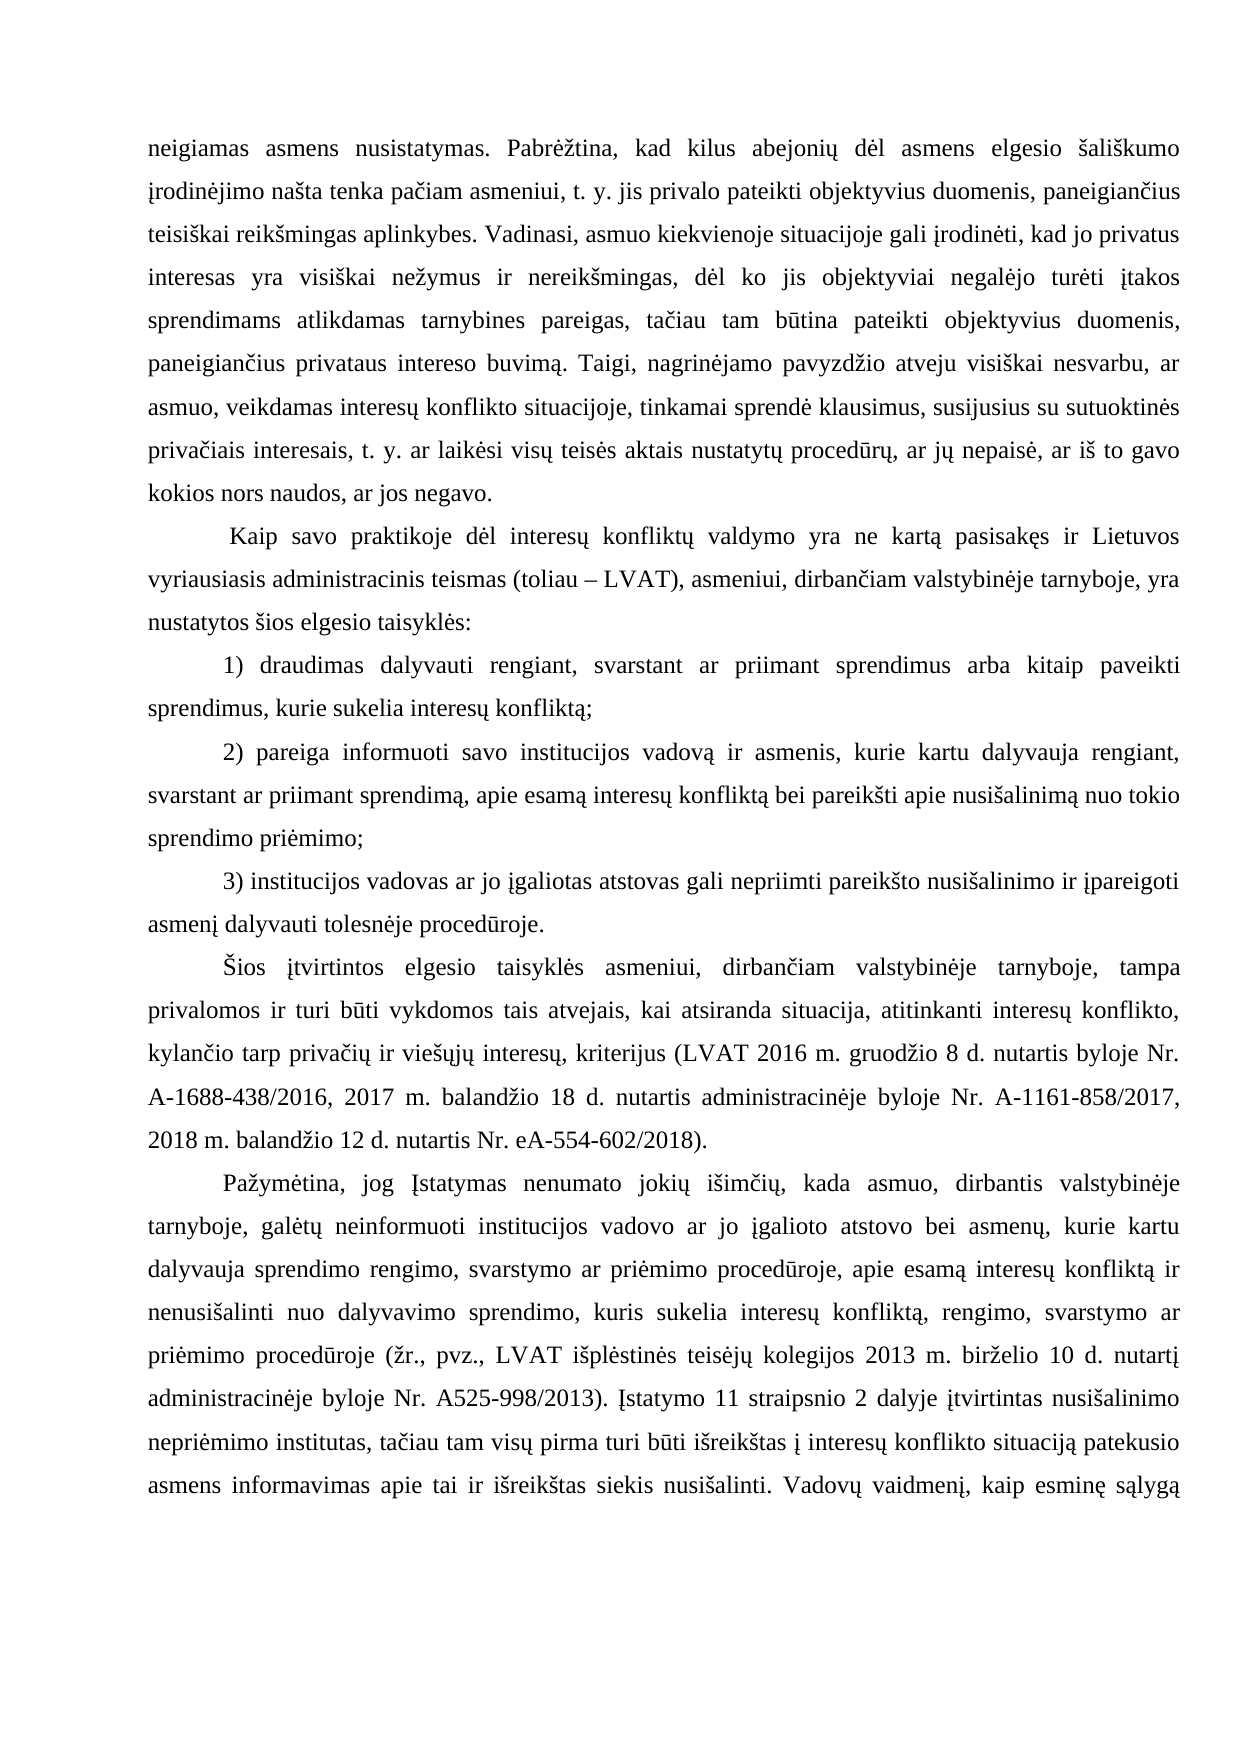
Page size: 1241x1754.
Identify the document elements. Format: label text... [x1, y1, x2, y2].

text 2) pareiga informuoti savo institucijos vadovą ir asmenis, kurie kartu dalyvauja rengiant, svarstant ar priimant sprendimą, apie esamą interesų konfliktą bei pareikšti apie nusišalinimą nuo tokio sprendimo priėmimo; [148, 737, 1181, 852]
text Kaip savo praktikoje dėl interesų konfliktų valdymo yra ne kartą pasisakęs ir Lietuvos vyriausiasis administracinis teismas (toliau – LVAT), asmeniui, dirbančiam valstybinėje tarnyboje, yra nustatytos šios elgesio taisyklės: [148, 521, 1181, 636]
text Pažymėtina, jog Įstatymas nenumato jokių išimčių, kada asmuo, dirbantis valstybinėje tarnyboje, galėtų neinformuoti institucijos vadovo ar jo įgalioto atstovo bei asmenų, kurie kartu dalyvauja sprendimo rengimo, svarstymo ar priėmimo procedūroje, apie esamą interesų konfliktą ir nenusišalinti nuo dalyvavimo sprendimo, kuris sukelia interesų konfliktą, rengimo, svarstymo ar priėmimo procedūroje (žr., pvz., LVAT išplėstinės teisėjų kolegijos 2013 m. birželio 10 d. nutartį administracinėje byloje Nr. A525-998/2013). Įstatymo 11 straipsnio 2 dalyje įtvirtintas nusišalinimo nepriėmimo institutas, tačiau tam visų pirma turi būti išreikštas į interesų konflikto situaciją patekusio asmens informavimas apie tai ir išreikštas siekis nusišalinti. Vadovų vaidmenį, kaip esminę sąlygą [148, 1168, 1181, 1498]
text Šios įtvirtintos elgesio taisyklės asmeniui, dirbančiam valstybinėje tarnyboje, tampa privalomos ir turi būti vykdomos tais atvejais, kai atsiranda situacija, atitinkanti interesų konflikto, kylančio tarp privačių ir viešųjų interesų, kriterijus (LVAT 2016 m. gruodžio 8 d. nutartis byloje Nr. A-1688-438/2016, 2017 m. balandžio 18 d. nutartis administracinėje byloje Nr. A-1161-858/2017, 2018 m. balandžio 12 d. nutartis Nr. eA-554-602/2018). [148, 952, 1181, 1153]
text neigiamas asmens nusistatymas. Pabrėžtina, kad kilus abejonių dėl asmens elgesio šališkumo įrodinėjimo našta tenka pačiam asmeniui, t. y. jis privalo pateikti objektyvius duomenis, paneigiančius teisiškai reikšmingas aplinkybes. Vadinasi, asmuo kiekvienoje situacijoje gali įrodinėti, kad jo privatus interesas yra visiškai nežymus ir nereikšmingas, dėl ko jis objektyviai negalėjo turėti įtakos sprendimams atlikdamas tarnybines pareigas, tačiau tam būtina pateikti objektyvius duomenis, paneigiančius privataus intereso buvimą. Taigi, nagrinėjamo pavyzdžio atveju visiškai nesvarbu, ar asmuo, veikdamas interesų konflikto situacijoje, tinkamai sprendė klausimus, susijusius su sutuoktinės privačiais interesais, t. y. ar laikėsi visų teisės aktais nustatytų procedūrų, ar jų nepaisė, ar iš to gavo kokios nors naudos, ar jos negavo. [148, 133, 1181, 507]
text 3) institucijos vadovas ar jo įgaliotas atstovas gali nepriimti pareikšto nusišalinimo ir įpareigoti asmenį dalyvauti tolesnėje procedūroje. [148, 866, 1181, 938]
text 1) draudimas dalyvauti rengiant, svarstant ar priimant sprendimus arba kitaip paveikti sprendimus, kurie sukelia interesų konfliktą; [148, 650, 1181, 722]
